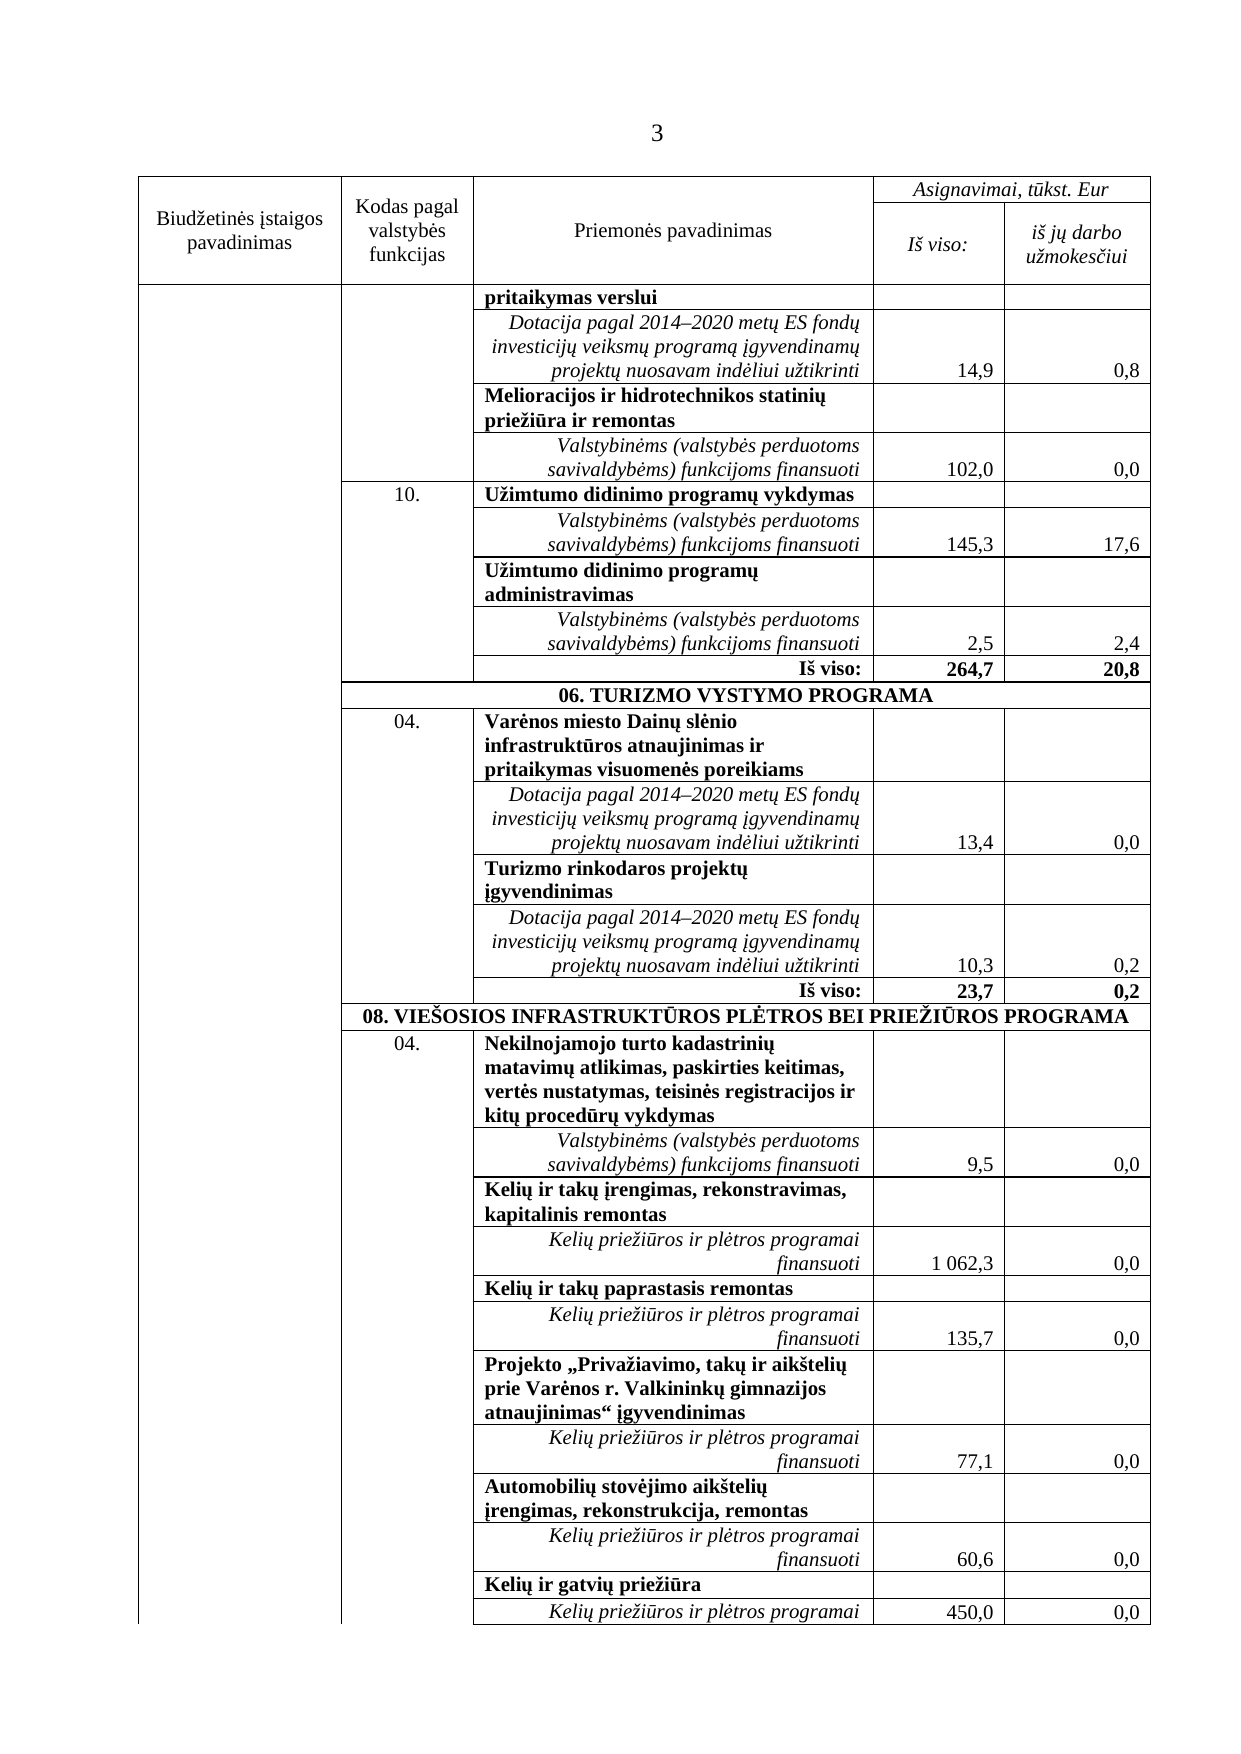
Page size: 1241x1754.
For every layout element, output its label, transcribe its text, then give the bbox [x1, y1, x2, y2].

table_cell 0,0 [1005, 1523, 1150, 1571]
table_cell 264,7 [874, 656, 1004, 681]
table_cell Kelių priežiūros ir plėtros programai finansuoti [474, 1227, 873, 1275]
table_cell [342, 1473, 473, 1522]
table_cell 04. [342, 709, 473, 781]
table_cell [139, 481, 341, 507]
table_cell 0,8 [1005, 310, 1150, 382]
table_cell Kelių priežiūros ir plėtros programai finansuoti [474, 1425, 873, 1473]
table_header Priemonės pavadinimas [474, 177, 873, 284]
table_cell [342, 556, 473, 606]
table_cell [874, 482, 1004, 507]
table_cell [139, 1301, 341, 1350]
table_cell [342, 1350, 473, 1424]
table_cell 0,2 [1005, 905, 1150, 977]
table_cell [1151, 383, 1176, 432]
table_cell [342, 655, 473, 681]
table_cell 23,7 [874, 978, 1004, 1003]
table_cell [874, 1276, 1004, 1301]
table_cell [1151, 309, 1176, 382]
table_cell [342, 432, 473, 481]
table_cell [139, 1003, 341, 1030]
table_cell 0,0 [1005, 1425, 1150, 1473]
table_cell [874, 1178, 1004, 1226]
table_cell 20,8 [1005, 656, 1150, 681]
table_cell [1151, 1350, 1176, 1424]
table_cell Valstybinėms (valstybės perduotoms savivaldybėms) funkcijoms finansuoti [474, 607, 873, 655]
table_cell [1151, 708, 1176, 781]
table_cell 06. TURIZMO VYSTYMO PROGRAMA [342, 683, 1150, 708]
table_cell [139, 655, 341, 681]
table_cell Projekto „Privažiavimo, takų ir aikštelių prie Varėnos r. Valkininkų gimnazijos atnaujinimas“ įgyvendinimas [474, 1351, 873, 1424]
table_cell [139, 854, 341, 903]
table_cell [1005, 1572, 1150, 1598]
table_cell [342, 1301, 473, 1350]
table_cell [1005, 709, 1150, 781]
table_cell [139, 708, 341, 781]
table_cell 135,7 [874, 1302, 1004, 1350]
table_cell [1151, 507, 1176, 556]
table_cell 0,2 [1005, 978, 1150, 1003]
table_cell [1151, 258, 1176, 284]
table_cell [139, 285, 341, 309]
table_cell 0,0 [1005, 782, 1150, 854]
table_cell [1151, 481, 1176, 507]
table_cell [874, 709, 1004, 781]
table_cell Kelių priežiūros ir plėtros programai finansuoti [474, 1523, 873, 1571]
table_cell [874, 1031, 1004, 1127]
table_cell [139, 1424, 341, 1473]
table_cell [342, 781, 473, 854]
table_cell [1151, 556, 1176, 606]
table_cell [1151, 1275, 1176, 1301]
table_cell [342, 1275, 473, 1301]
table_cell 77,1 [874, 1425, 1004, 1473]
table_cell Dotacija pagal 2014–2020 metų ES fondų investicijų veiksmų programą įgyvendinamų projektų nuosavam indėliui užtikrinti [474, 905, 873, 977]
table_cell Dotacija pagal 2014–2020 metų ES fondų investicijų veiksmų programą įgyvendinamų projektų nuosavam indėliui užtikrinti [474, 782, 873, 854]
table_cell [342, 606, 473, 655]
table_cell [874, 1474, 1004, 1522]
table_cell [139, 1571, 341, 1598]
table_cell [1151, 1473, 1176, 1522]
table_cell [874, 285, 1004, 309]
table_cell [1151, 432, 1176, 481]
table_cell [342, 1176, 473, 1226]
table_cell iš jų darbo užmokesčiui [1005, 203, 1150, 284]
table_cell 9,5 [874, 1128, 1004, 1176]
table_cell 102,0 [874, 433, 1004, 481]
table_cell [342, 1598, 473, 1624]
table_cell 145,3 [874, 508, 1004, 556]
table_cell [1151, 1598, 1176, 1624]
table_cell 60,6 [874, 1523, 1004, 1571]
table_cell Iš viso: [474, 656, 873, 681]
table_cell [342, 309, 473, 382]
table_cell [342, 1571, 473, 1598]
table_cell [1151, 606, 1176, 655]
table_cell [139, 606, 341, 655]
table_cell 0,0 [1005, 1302, 1150, 1350]
table_cell [1151, 1522, 1176, 1571]
table_cell [342, 285, 473, 309]
table_cell [139, 1226, 341, 1275]
table_cell [342, 383, 473, 432]
table_cell [139, 977, 341, 1003]
table_cell [1005, 384, 1150, 432]
table_cell [342, 1522, 473, 1571]
table_header Asignavimai, tūkst. Eur [874, 177, 1150, 202]
table_cell [139, 781, 341, 854]
table_cell [139, 1176, 341, 1226]
table_cell [139, 1522, 341, 1571]
table_cell [342, 1127, 473, 1176]
table_cell Melioracijos ir hidrotechnikos statinių priežiūra ir remontas [474, 384, 873, 432]
table_cell [1151, 284, 1176, 309]
table_cell [139, 1598, 341, 1624]
table_cell [874, 855, 1004, 903]
table_cell Kelių ir takų paprastasis remontas [474, 1276, 873, 1301]
table_cell Valstybinėms (valstybės perduotoms savivaldybėms) funkcijoms finansuoti [474, 1128, 873, 1176]
table_cell Valstybinėms (valstybės perduotoms savivaldybėms) funkcijoms finansuoti [474, 433, 873, 481]
table_cell [1151, 1003, 1176, 1030]
table_cell [342, 507, 473, 556]
table_cell 1 062,3 [874, 1227, 1004, 1275]
table_cell [342, 904, 473, 977]
table_cell [139, 383, 341, 432]
table_cell [1151, 202, 1176, 231]
table_cell 17,6 [1005, 508, 1150, 556]
table_cell [1151, 1226, 1176, 1275]
table_cell 10,3 [874, 905, 1004, 977]
table_cell [1005, 1031, 1150, 1127]
table_cell Valstybinėms (valstybės perduotoms savivaldybėms) funkcijoms finansuoti [474, 508, 873, 556]
table_cell 0,0 [1005, 1599, 1150, 1624]
table_cell Dotacija pagal 2014–2020 metų ES fondų investicijų veiksmų programą įgyvendinamų projektų nuosavam indėliui užtikrinti [474, 310, 873, 382]
table_cell [139, 1030, 341, 1127]
table_cell [139, 904, 341, 977]
table_header [1151, 176, 1176, 202]
table_header Kodas pagal valstybės funkcijas [342, 177, 473, 284]
table_cell [1151, 904, 1176, 977]
table_cell Kelių priežiūros ir plėtros programai finansuoti [474, 1302, 873, 1350]
table_cell [1005, 855, 1150, 903]
table_cell [1151, 1424, 1176, 1473]
table_cell Kelių ir takų įrengimas, rekonstravimas, kapitalinis remontas [474, 1178, 873, 1226]
table_header Biudžetinės įstaigos pavadinimas [139, 177, 341, 284]
table_cell [342, 1226, 473, 1275]
table_cell [1151, 681, 1176, 708]
table_cell Kelių priežiūros ir plėtros programai [474, 1599, 873, 1624]
table_cell 10. [342, 482, 473, 507]
table_cell [874, 384, 1004, 432]
table_cell [1151, 781, 1176, 854]
table_cell Iš viso: [874, 203, 1004, 284]
table_cell [139, 681, 341, 708]
table_cell [1005, 482, 1150, 507]
table_cell [139, 1473, 341, 1522]
table_cell 13,4 [874, 782, 1004, 854]
table_cell Kelių ir gatvių priežiūra [474, 1572, 873, 1598]
table_cell 2,5 [874, 607, 1004, 655]
table_cell [1005, 558, 1150, 606]
table_cell [342, 1424, 473, 1473]
table_cell Užimtumo didinimo programų administravimas [474, 558, 873, 606]
table_cell Automobilių stovėjimo aikštelių įrengimas, rekonstrukcija, remontas [474, 1474, 873, 1522]
table_cell [1151, 231, 1176, 257]
table_cell [139, 1275, 341, 1301]
table_cell [1151, 977, 1176, 1003]
table_cell [1151, 1176, 1176, 1226]
table_cell [1151, 1301, 1176, 1350]
table_cell [1005, 1474, 1150, 1522]
table_cell Nekilnojamojo turto kadastrinių matavimų atlikimas, paskirties keitimas, vertės nustatymas, teisinės registracijos ir kitų procedūrų vykdymas [474, 1031, 873, 1127]
table_cell 0,0 [1005, 1227, 1150, 1275]
table_cell [139, 556, 341, 606]
table_cell [139, 309, 341, 382]
table_cell 450,0 [874, 1599, 1004, 1624]
table_cell [1151, 655, 1176, 681]
table_cell [1151, 1571, 1176, 1598]
table_cell [874, 558, 1004, 606]
table_cell [139, 432, 341, 481]
table_cell Turizmo rinkodaros projektų įgyvendinimas [474, 855, 873, 903]
table_cell [1005, 1178, 1150, 1226]
table_cell [1005, 1276, 1150, 1301]
table_cell 0,0 [1005, 433, 1150, 481]
table_cell [139, 1350, 341, 1424]
table_cell [1151, 1127, 1176, 1176]
table_cell 0,0 [1005, 1128, 1150, 1176]
table_cell Varėnos miesto Dainų slėnio infrastruktūros atnaujinimas ir pritaikymas visuomenės poreikiams [474, 709, 873, 781]
table_cell 2,4 [1005, 607, 1150, 655]
table_cell [1005, 285, 1150, 309]
table_cell [139, 507, 341, 556]
table_cell [1151, 1030, 1176, 1127]
table_cell pritaikymas verslui [474, 285, 873, 309]
table_cell [874, 1572, 1004, 1598]
table_cell [1005, 1351, 1150, 1424]
table_cell [874, 1351, 1004, 1424]
table_cell [342, 977, 473, 1003]
table_cell Užimtumo didinimo programų vykdymas [474, 482, 873, 507]
table_cell Iš viso: [474, 978, 873, 1003]
table_cell 14,9 [874, 310, 1004, 382]
table_cell [342, 854, 473, 903]
table_cell [1151, 854, 1176, 903]
table_cell 08. VIEŠOSIOS INFRASTRUKTŪROS PLĖTROS BEI PRIEŽIŪROS PROGRAMA [342, 1004, 1150, 1030]
table_cell 04. [342, 1031, 473, 1127]
table_cell [139, 1127, 341, 1176]
